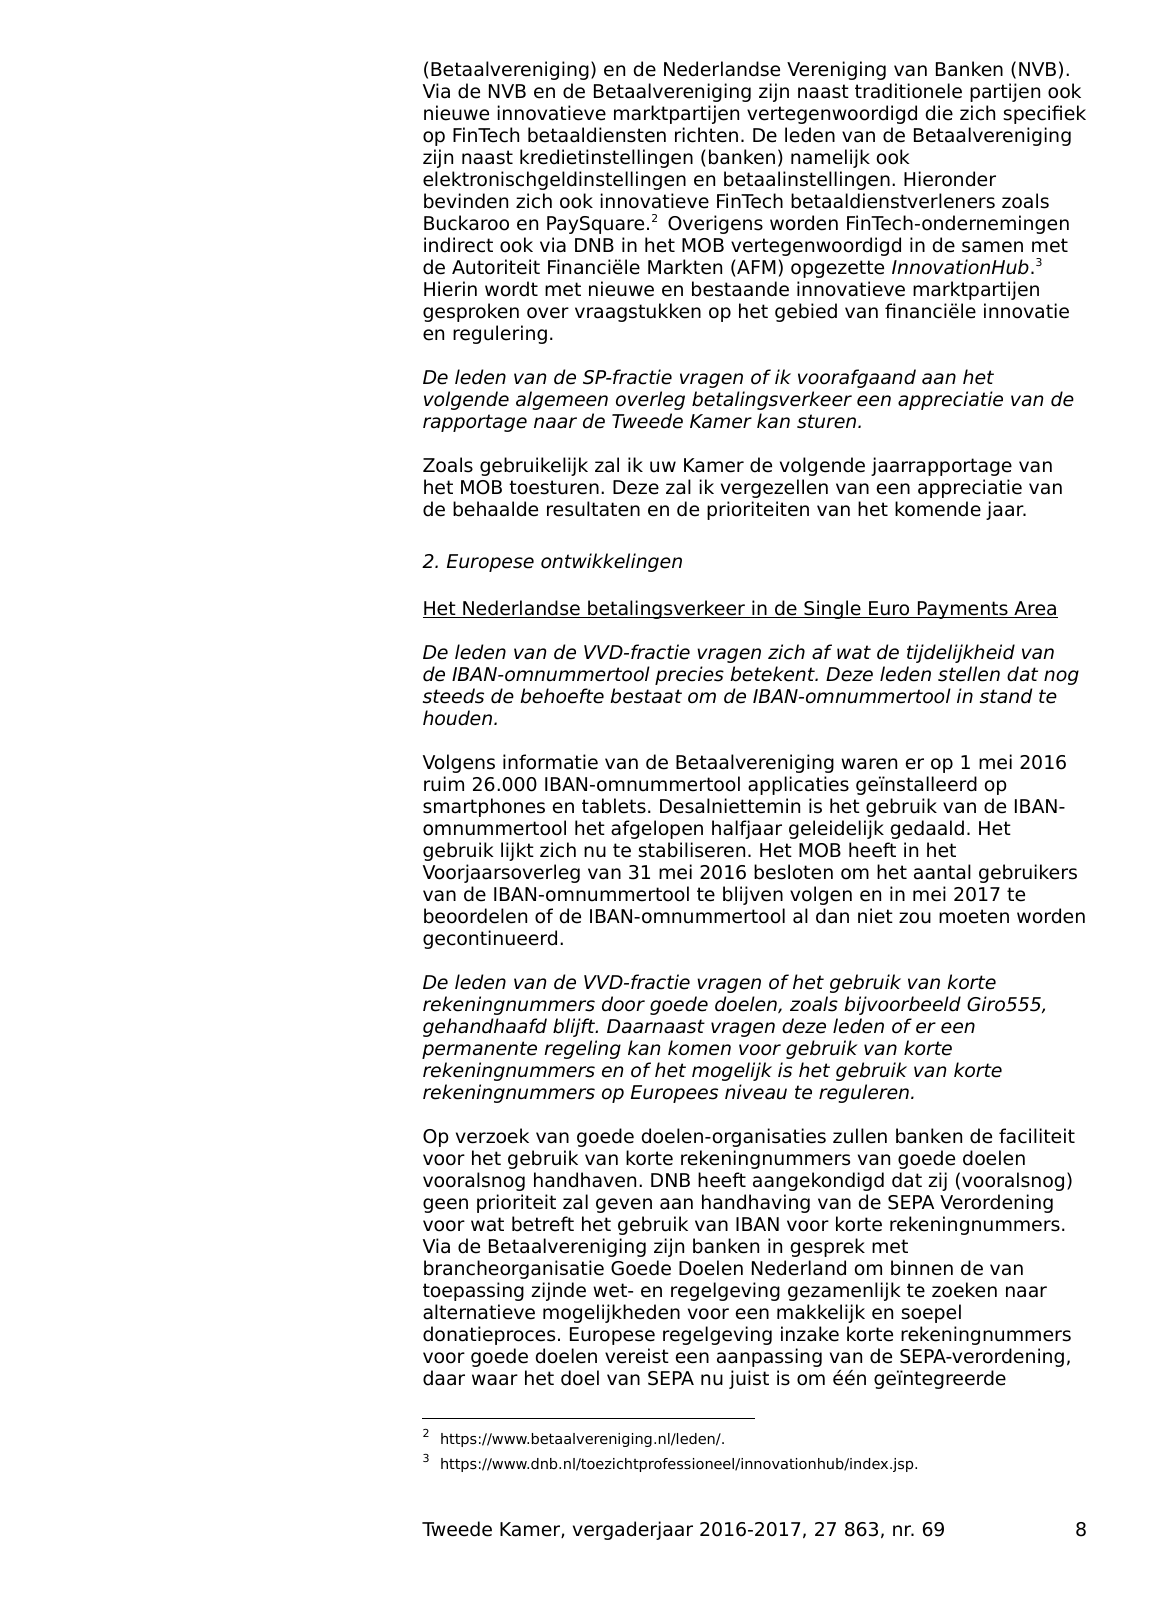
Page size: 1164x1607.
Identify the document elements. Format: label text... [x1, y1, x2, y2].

text Volgens informatie van de Betaalvereniging waren er op 1 mei 2016 ruim 26.000 IBAN-omnummertool applicaties geïnstalleerd op smartphones en tablets. Desalniettemin is het gebruik van de IBAN-omnummertool het afgelopen halfjaar geleidelijk gedaald. Het gebruik lijkt zich nu te stabiliseren. Het MOB heeft in het Voorjaarsoverleg van 31 mei 2016 besloten om het aantal gebruikers van de IBAN-omnummertool te blijven volgen en in mei 2017 te beoordelen of de IBAN-omnummertool al dan niet zou moeten worden gecontinueerd. [422, 752, 1087, 950]
text Op verzoek van goede doelen-organisaties zullen banken de faciliteit voor het gebruik van korte rekeningnummers van goede doelen vooralsnog handhaven. DNB heeft aangekondigd dat zij (vooralsnog) geen prioriteit zal geven aan handhaving van de SEPA Verordening voor wat betreft het gebruik van IBAN voor korte rekeningnummers. Via de Betaalvereniging zijn banken in gesprek met brancheorganisatie Goede Doelen Nederland om binnen de van toepassing zijnde wet- en regelgeving gezamenlijk te zoeken naar alternatieve mogelijkheden voor een makkelijk en soepel donatieproces. Europese regelgeving inzake korte rekeningnummers voor goede doelen vereist een aanpassing van de SEPA-verordening, daar waar het doel van SEPA nu juist is om één geïntegreerde [422, 1126, 1087, 1390]
subtitle Het Nederlandse betalingsverkeer in de Single Euro Payments Area [422, 598, 1087, 620]
subtitle 2. Europese ontwikkelingen [422, 551, 1087, 573]
text De leden van de VVD-fractie vragen zich af wat de tijdelijkheid van de IBAN-omnummertool precies betekent. Deze leden stellen dat nog steeds de behoefte bestaat om de IBAN-omnummertool in stand te houden. [422, 642, 1087, 730]
text https://www.betaalvereniging.nl/leden/. [422, 1427, 1087, 1449]
text De leden van de SP-fractie vragen of ik voorafgaand aan het volgende algemeen overleg betalingsverkeer een appreciatie van de rapportage naar de Tweede Kamer kan sturen. [422, 367, 1087, 433]
text Zoals gebruikelijk zal ik uw Kamer de volgende jaarrapportage van het MOB toesturen. Deze zal ik vergezellen van een appreciatie van de behaalde resultaten en de prioriteiten van het komende jaar. [422, 455, 1087, 521]
text https://www.dnb.nl/toezichtprofessioneel/innovationhub/index.jsp. [422, 1452, 1087, 1474]
text De leden van de VVD-fractie vragen of het gebruik van korte rekeningnummers door goede doelen, zoals bijvoorbeeld Giro555, gehandhaafd blijft. Daarnaast vragen deze leden of er een permanente regeling kan komen voor gebruik van korte rekeningnummers en of het mogelijk is het gebruik van korte rekeningnummers op Europees niveau te reguleren. [422, 972, 1087, 1104]
text (Betaalvereniging) en de Nederlandse Vereniging van Banken (NVB). Via de NVB en de Betaalvereniging zijn naast traditionele partijen ook nieuwe innovatieve marktpartijen vertegenwoordigd die zich specifiek op FinTech betaaldiensten richten. De leden van de Betaalvereniging zijn naast kredietinstellingen (banken) namelijk ook elektronischgeldinstellingen en betaalinstellingen. Hieronder bevinden zich ook innovatieve FinTech betaaldienstverleners zoals Buckaroo en PaySquare. Overigens worden FinTech-ondernemingen indirect ook via DNB in het MOB vertegenwoordigd in de samen met de Autoriteit Financiële Markten (AFM) opgezette InnovationHub. Hierin wordt met nieuwe en bestaande innovatieve marktpartijen gesproken over vraagstukken op het gebied van financiële innovatie en regulering. [422, 59, 1087, 345]
